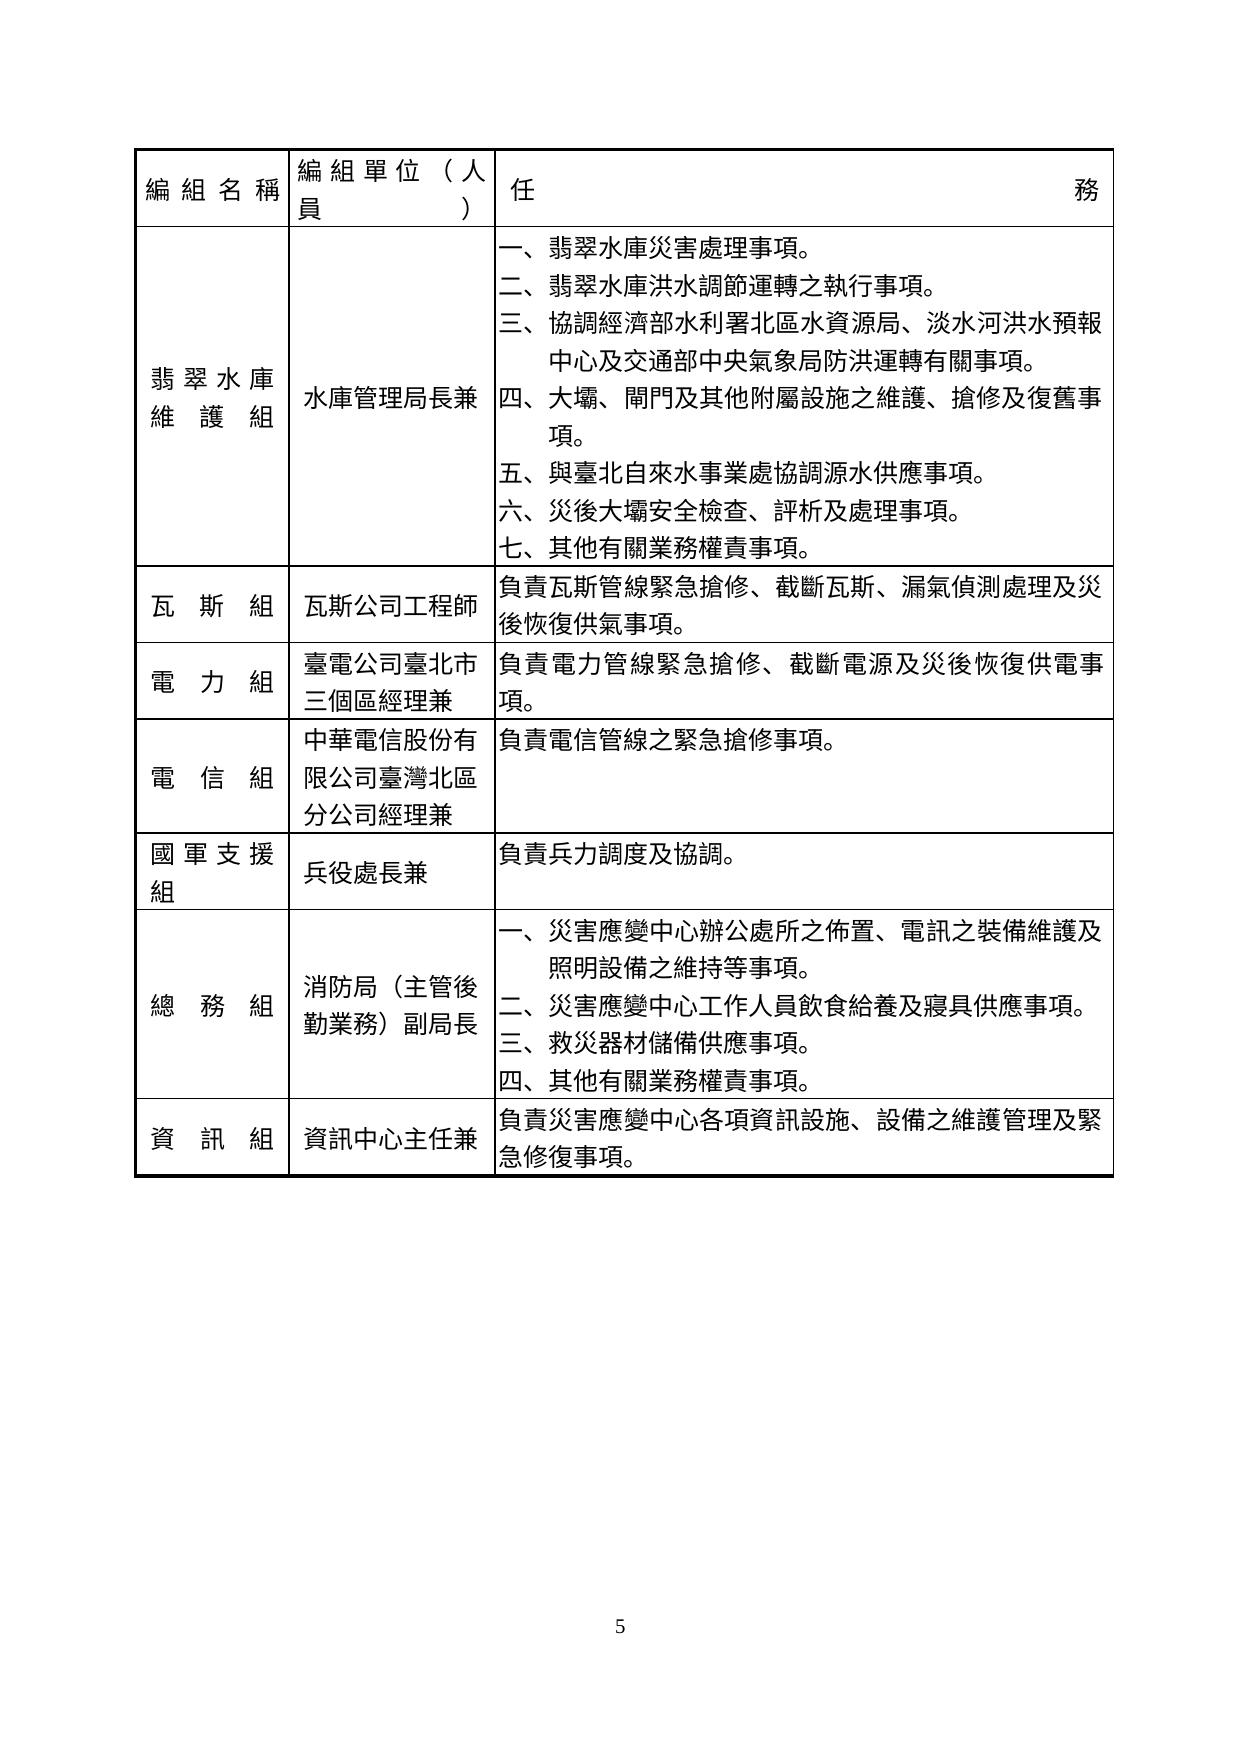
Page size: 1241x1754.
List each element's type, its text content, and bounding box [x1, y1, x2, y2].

table_cell 資訊中心主任兼 [290, 1099, 494, 1174]
table_header 編組名稱 [137, 151, 288, 226]
table_cell 負責災害應變中心各項資訊設施、設備之維護管理及緊急修復事項。 [496, 1099, 1113, 1174]
table_cell 消防局（主管後勤業務）副局長 [290, 910, 494, 1098]
table_cell 總務組 [137, 910, 288, 1098]
table_cell 負責電力管線緊急搶修、截斷電源及災後恢復供電事項。 [496, 643, 1113, 718]
table_cell 臺電公司臺北市三個區經理兼 [290, 643, 494, 718]
table_header 編組單位（人員） [290, 151, 494, 226]
table_cell 瓦斯組 [137, 567, 288, 641]
table_cell 兵役處長兼 [290, 834, 494, 909]
table_cell 電力組 [137, 643, 288, 718]
table_cell 水庫管理局長兼 [290, 227, 494, 565]
table_cell 中華電信股份有限公司臺灣北區分公司經理兼 [290, 720, 494, 832]
table_cell 負責兵力調度及協調。 [496, 834, 1113, 909]
table_cell 一、翡翠水庫災害處理事項。 二、翡翠水庫洪水調節運轉之執行事項。 三、協調經濟部水利署北區水資源局、淡水河洪水預報中心及交通部中央氣象局防洪運轉有關事項。 四、大壩、閘門及其他附屬設施之維護、搶修及復舊事項。 五、與臺北自來水事業處協調源水供應事項。 六、災後大壩安全檢查、評析及處理事項。 七、其他有關業務權責事項。 [496, 227, 1113, 565]
table_cell 一、災害應變中心辦公處所之佈置、電訊之裝備維護及照明設備之維持等事項。 二、災害應變中心工作人員飲食給養及寢具供應事項。 三、救災器材儲備供應事項。 四、其他有關業務權責事項。 [496, 910, 1113, 1098]
table_cell 翡翠水庫維護組 [137, 227, 288, 565]
table_cell 資訊組 [137, 1099, 288, 1174]
table_cell 瓦斯公司工程師 [290, 567, 494, 641]
table_cell 負責電信管線之緊急搶修事項。 [496, 720, 1113, 832]
table_header 任務 [496, 151, 1113, 226]
table_cell 負責瓦斯管線緊急搶修、截斷瓦斯、漏氣偵測處理及災後恢復供氣事項。 [496, 567, 1113, 641]
table_cell 電信組 [137, 720, 288, 832]
table_cell 國軍支援組 [137, 834, 288, 909]
